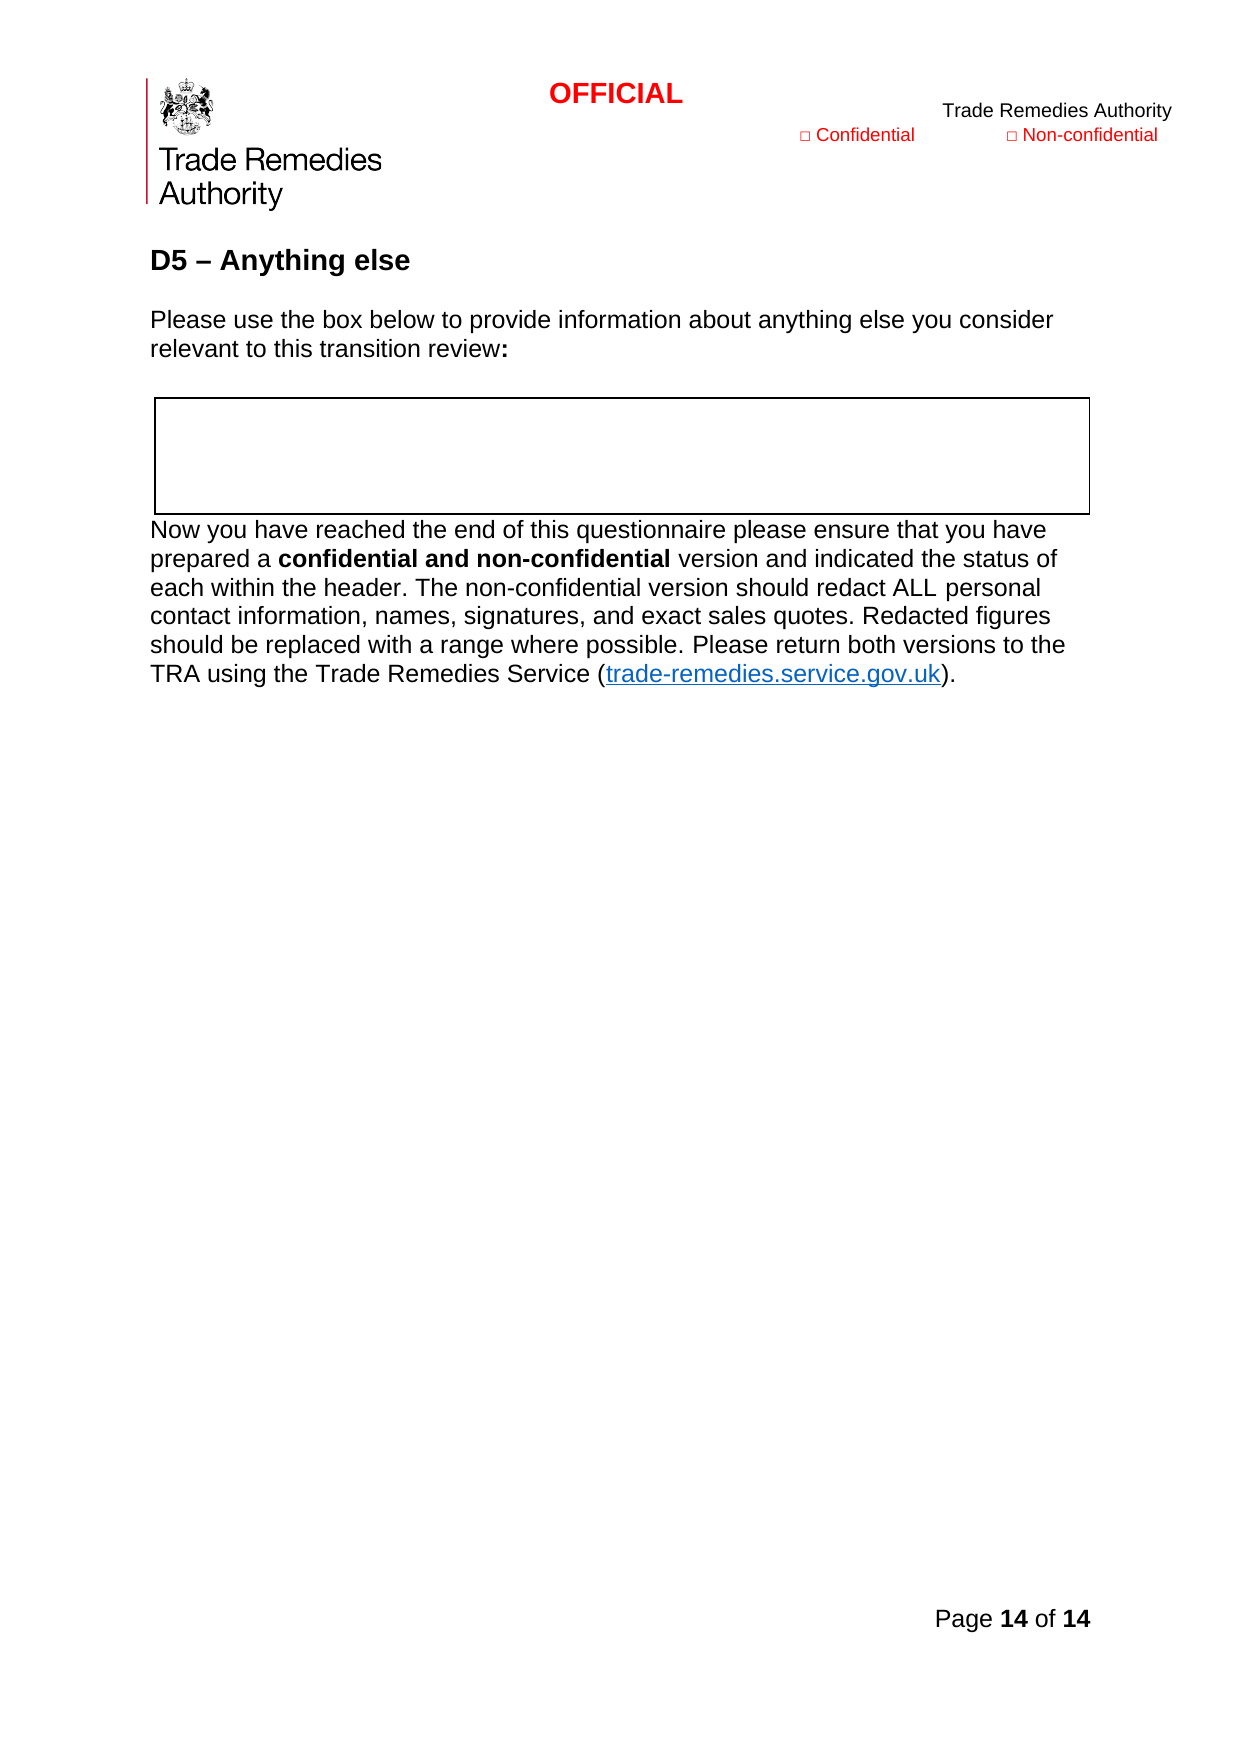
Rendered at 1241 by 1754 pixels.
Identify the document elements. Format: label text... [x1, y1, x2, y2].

text Now you have reached the end of this questionnaire please ensure that you have prepared a confidential and non-confidential version and indicated the status of each within the header. The non-confidential version should redact ALL personal contact information, names, signatures, and exact sales quotes. Redacted figures should be replaced with a range where possible. Please return both versions to the TRA using the Trade Remedies Service (trade-remedies.service.gov.uk). [150, 373, 1090, 687]
text [156, 399, 1089, 513]
text Please use the box below to provide information about anything else you consider relevant to this transition review: [150, 305, 1090, 363]
subtitle D5 – Anything else [150, 243, 1090, 276]
